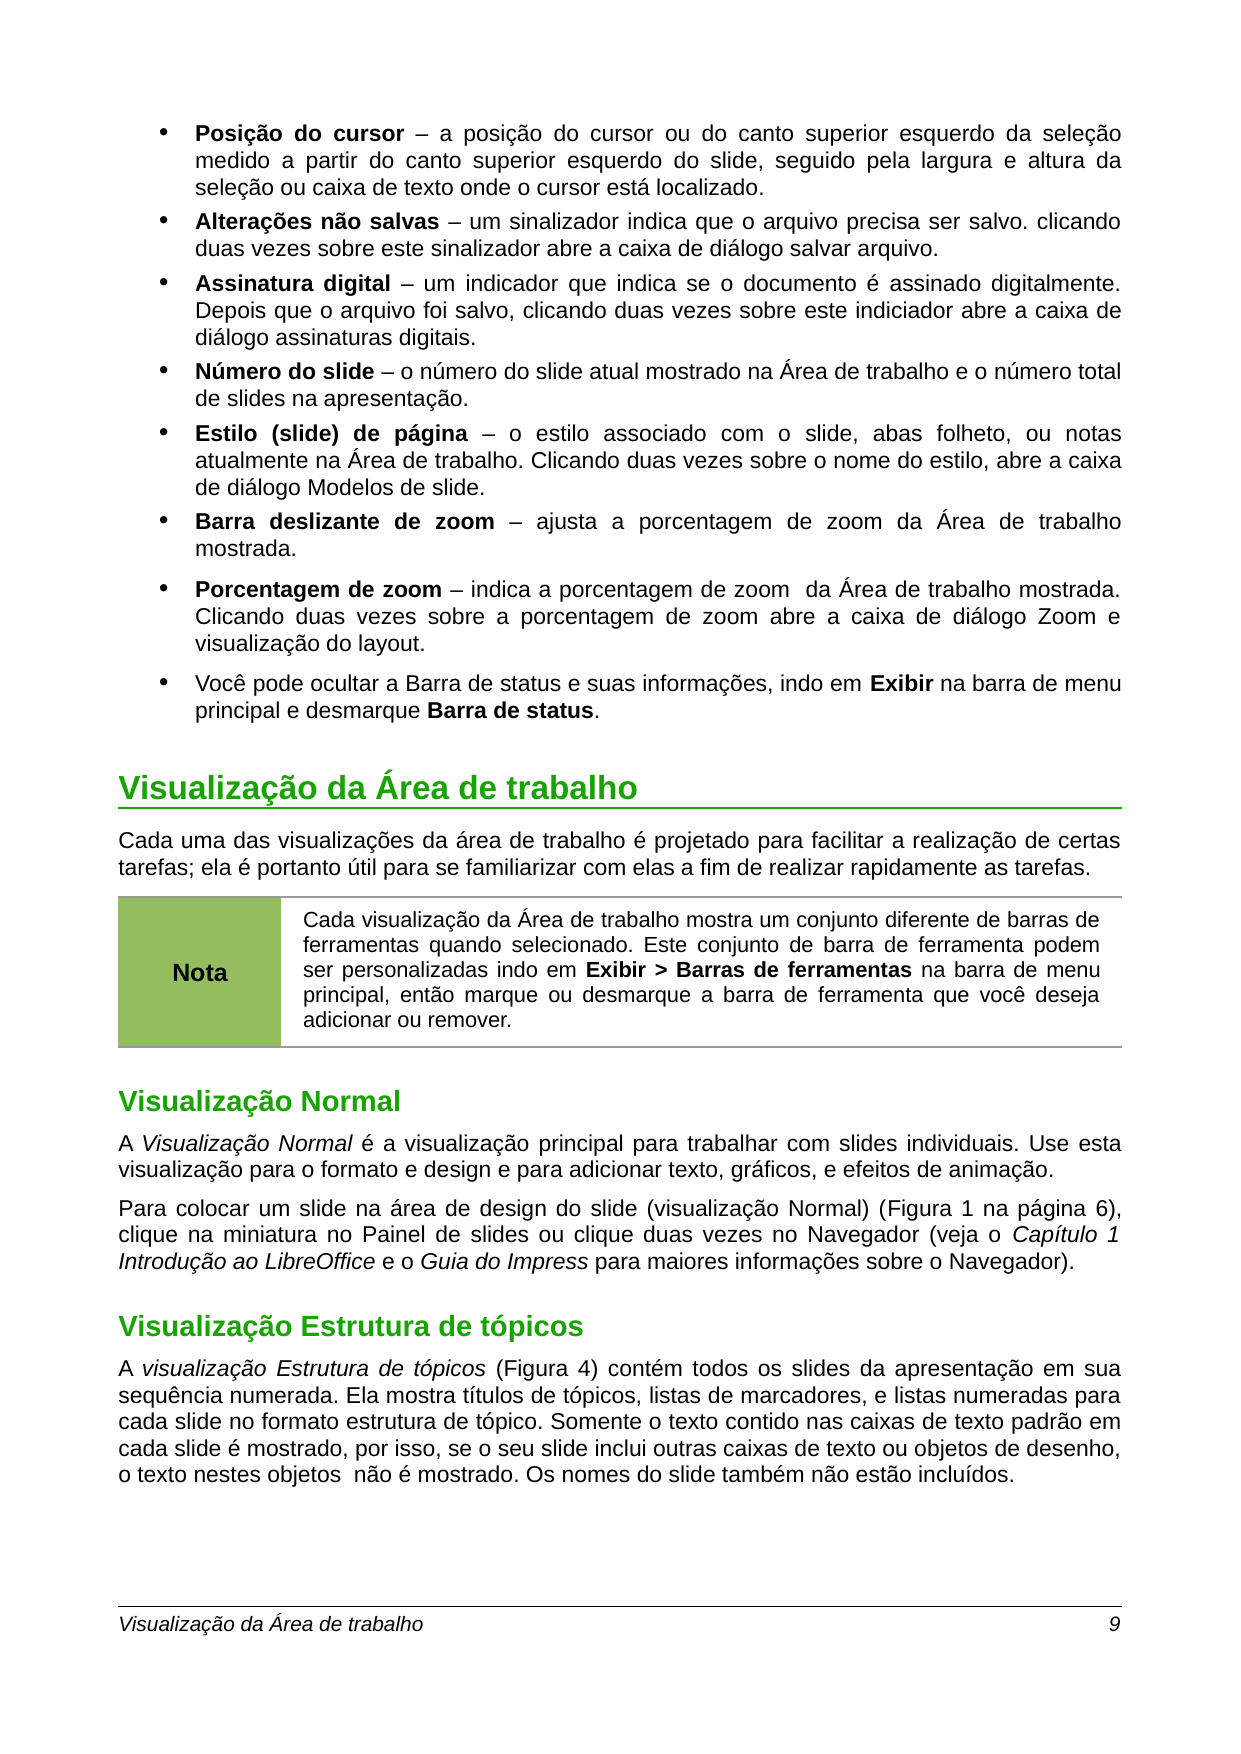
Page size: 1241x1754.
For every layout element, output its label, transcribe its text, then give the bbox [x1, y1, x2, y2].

subtitle Visualização Normal [118, 1084, 1122, 1117]
list Assinatura digital – um indicador que indica se o documento é assinado digitalmente. Depois que o arquivo foi salvo, clicando duas vezes sobre este indiciador abre a caixa de diálogo assinaturas digitais. [156, 268, 1122, 350]
list Número do slide – o número do slide atual mostrado na Área de trabalho e o número total de slides na apresentação. [156, 356, 1122, 412]
list Porcentagem de zoom – indica a porcentagem de zoom da Área de trabalho mostrada. Clicando duas vezes sobre a porcentagem de zoom abre a caixa de diálogo Zoom e visualização do layout. [156, 574, 1122, 656]
list Alterações não salvas – um sinalizador indica que o arquivo precisa ser salvo. clicando duas vezes sobre este sinalizador abre a caixa de diálogo salvar arquivo. [156, 206, 1122, 262]
table_header Nota [118, 898, 281, 1046]
list Estilo (slide) de página – o estilo associado com o slide, abas folheto, ou notas atualmente na Área de trabalho. Clicando duas vezes sobre o nome do estilo, abre a caixa de diálogo Modelos de slide. [156, 418, 1122, 500]
list Cada uma das visualizações da área de trabalho é projetado para facilitar a realização de certas tarefas; ela é portanto útil para se familiarizar com elas a fim de realizar rapidamente as tarefas. [118, 827, 1122, 880]
list Você pode ocultar a Barra de status e suas informações, indo em Exibir na barra de menu principal e desmarque Barra de status. [156, 668, 1122, 724]
subtitle Visualização da Área de trabalho [118, 768, 1122, 807]
text A visualização Estrutura de tópicos (Figura 4) contém todos os slides da apresentação em sua sequência numerada. Ela mostra títulos de tópicos, listas de marcadores, e listas numeradas para cada slide no formato estrutura de tópico. Somente o texto contido nas caixas de texto padrão em cada slide é mostrado, por isso, se o seu slide inclui outras caixas de texto ou objetos de desenho, o texto nestes objetos não é mostrado. Os nomes do slide também não estão incluídos. [118, 1355, 1122, 1487]
list Barra deslizante de zoom – ajusta a porcentagem de zoom da Área de trabalho mostrada. [156, 506, 1122, 562]
text Para colocar um slide na área de design do slide (visualização Normal) (Figura 1 na página 6), clique na miniatura no Painel de slides ou clique duas vezes no Navegador (veja o Capítulo 1 Introdução ao LibreOffice e o Guia do Impress para maiores informações sobre o Navegador). [118, 1195, 1122, 1274]
list Posição do cursor – a posição do cursor ou do canto superior esquerdo da seleção medido a partir do canto superior esquerdo do slide, seguido pela largura e altura da seleção ou caixa de texto onde o cursor está localizado. [156, 118, 1122, 200]
table_header Cada visualização da Área de trabalho mostra um conjunto diferente de barras de ferramentas quando selecionado. Este conjunto de barra de ferramenta podem ser personalizadas indo em Exibir > Barras de ferramentas na barra de menu principal, então marque ou desmarque a barra de ferramenta que você deseja adicionar ou remover. [281, 898, 1122, 1046]
subtitle Visualização Estrutura de tópicos [118, 1309, 1122, 1343]
text A Visualização Normal é a visualização principal para trabalhar com slides individuais. Use esta visualização para o formato e design e para adicionar texto, gráficos, e efeitos de animação. [118, 1130, 1122, 1182]
